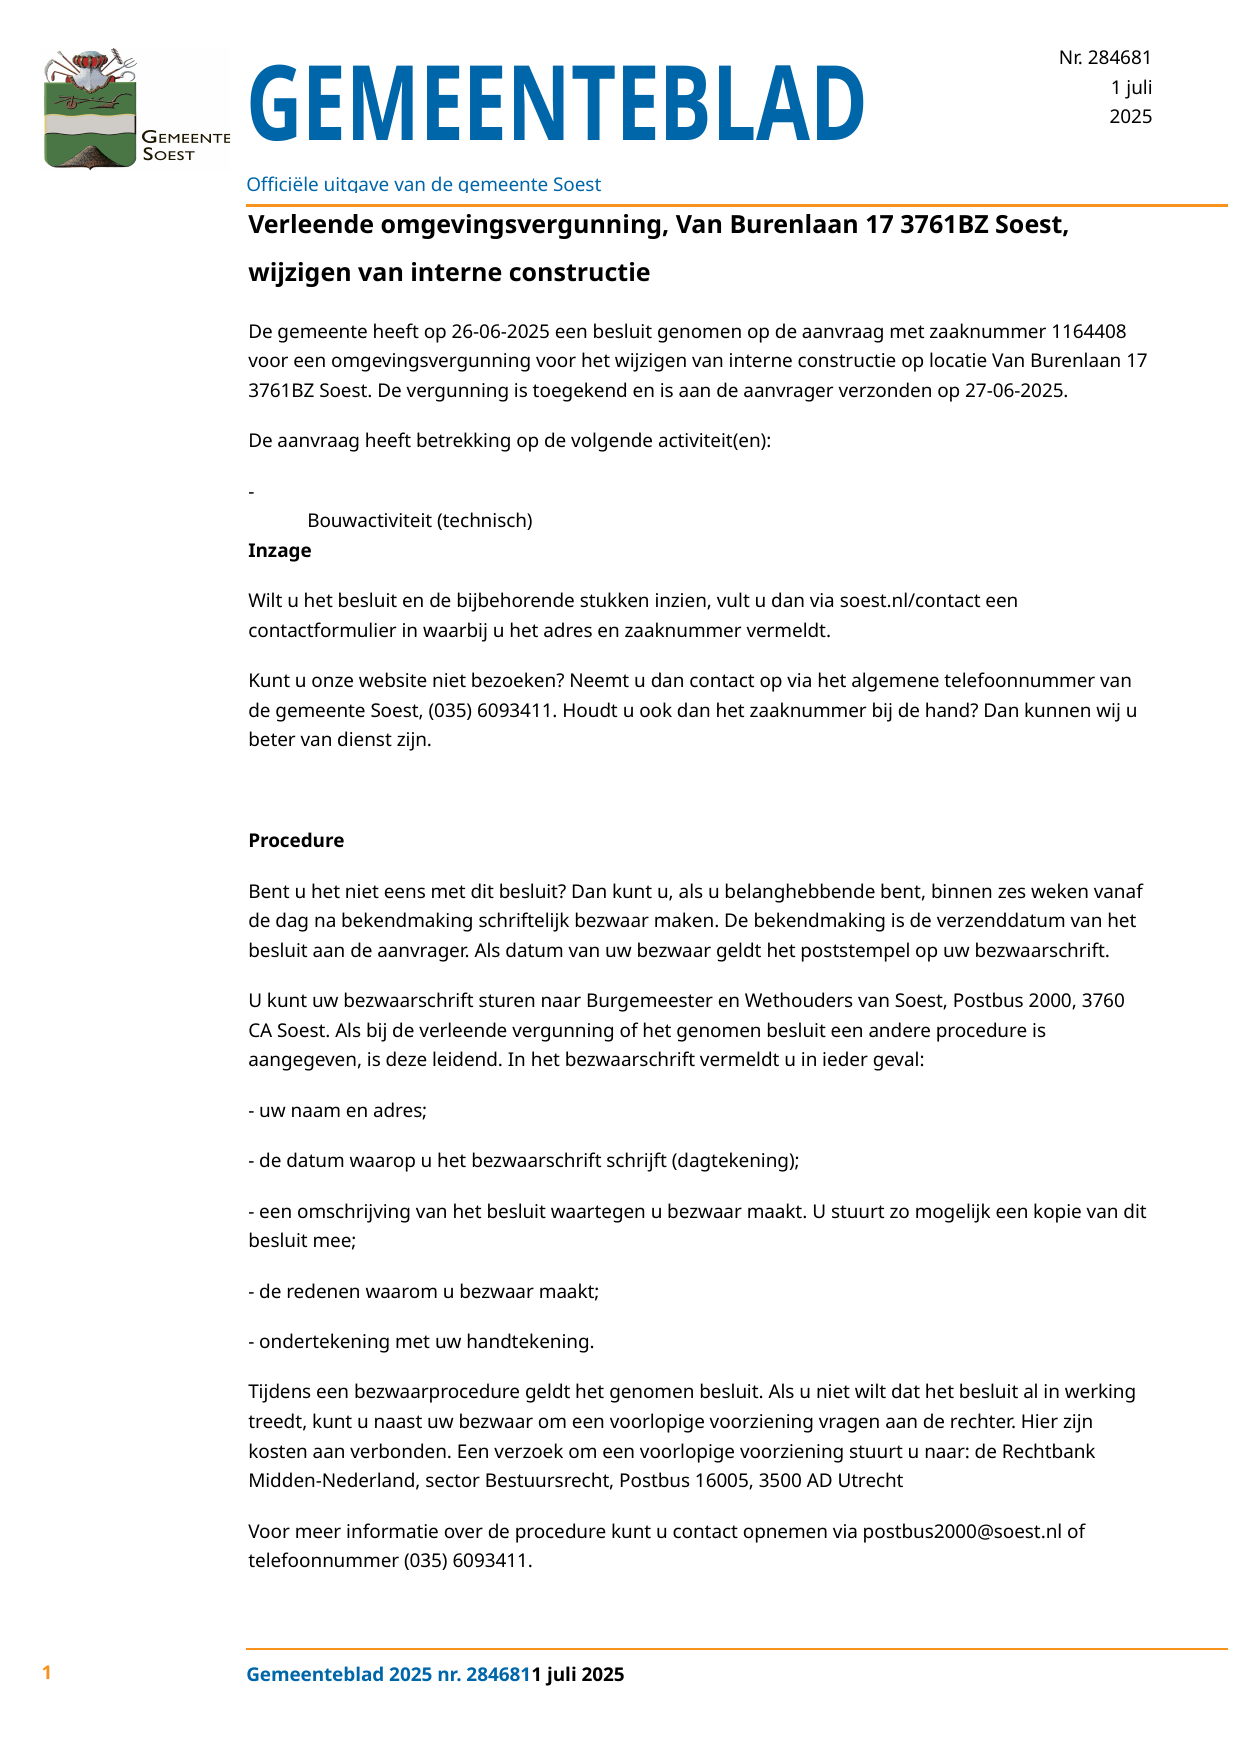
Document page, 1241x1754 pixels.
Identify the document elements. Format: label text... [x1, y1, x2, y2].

picture [41, 47, 231, 172]
text - uw naam en adres; [248, 1097, 1152, 1123]
list Bouwactiviteit (technisch) [248, 507, 1152, 533]
text Tijdens een bezwaarprocedure geldt het genomen besluit. Als u niet wilt dat het besluit al in werking treedt, kunt u naast uw bezwaar om een voorlopige voorziening vragen aan de rechter. Hier zijn kosten aan verbonden. Een verzoek om een voorlopige voorziening stuurt u naar: de Rechtbank Midden-Nederland, sector Bestuursrecht, Postbus 16005, 3500 AD Utrecht [248, 1379, 1152, 1493]
text Procedure [248, 827, 1152, 853]
text U kunt uw bezwaarschrift sturen naar Burgemeester en Wethouders van Soest, Postbus 2000, 3760 CA Soest. Als bij de verleende vergunning of het genomen besluit een andere procedure is aangegeven, is deze leidend. In het bezwaarschrift vermeldt u in ieder geval: [248, 987, 1152, 1072]
text Voor meer informatie over de procedure kunt u contact opnemen via postbus2000@soest.nl of telefoonnummer (035) 6093411. [248, 1518, 1152, 1573]
text Kunt u onze website niet bezoeken? Neemt u dan contact op via het algemene telefoonnummer van de gemeente Soest, (035) 6093411. Houdt u ook dan het zaaknummer bij de hand? Dan kunnen wij u beter van dienst zijn. [248, 667, 1152, 752]
text - ondertekening met uw handtekening. [248, 1328, 1152, 1354]
text Verleende omgevingsvergunning, Van Burenlaan 17 3761BZ Soest, wijzigen van interne constructie [248, 207, 1152, 288]
text Bent u het niet eens met dit besluit? Dan kunt u, als u belanghebbende bent, binnen zes weken vanaf de dag na bekendmaking schriftelijk bezwaar maken. De bekendmaking is de verzenddatum van het besluit aan de aanvrager. Als datum van uw bezwaar geldt het poststempel op uw bezwaarschrift. [248, 878, 1152, 963]
text - een omschrijving van het besluit waartegen u bezwaar maakt. U stuurt zo mogelijk een kopie van dit besluit mee; [248, 1198, 1152, 1253]
text De gemeente heeft op 26-06-2025 een besluit genomen op de aanvraag met zaaknummer 1164408 voor een omgevingsvergunning voor het wijzigen van interne constructie op locatie Van Burenlaan 17 3761BZ Soest. De vergunning is toegekend en is aan de aanvrager verzonden op 27-06-2025. [248, 318, 1152, 403]
text - de datum waarop u het bezwaarschrift schrijft (dagtekening); [248, 1147, 1152, 1173]
text Wilt u het besluit en de bijbehorende stukken inzien, vult u dan via soest.nl/contact een contactformulier in waarbij u het adres en zaaknummer vermeldt. [248, 587, 1152, 643]
text - de redenen waarom u bezwaar maakt; [248, 1278, 1152, 1304]
text Inzage [248, 537, 1152, 563]
text De aanvraag heeft betrekking op de volgende activiteit(en): [248, 427, 1152, 453]
